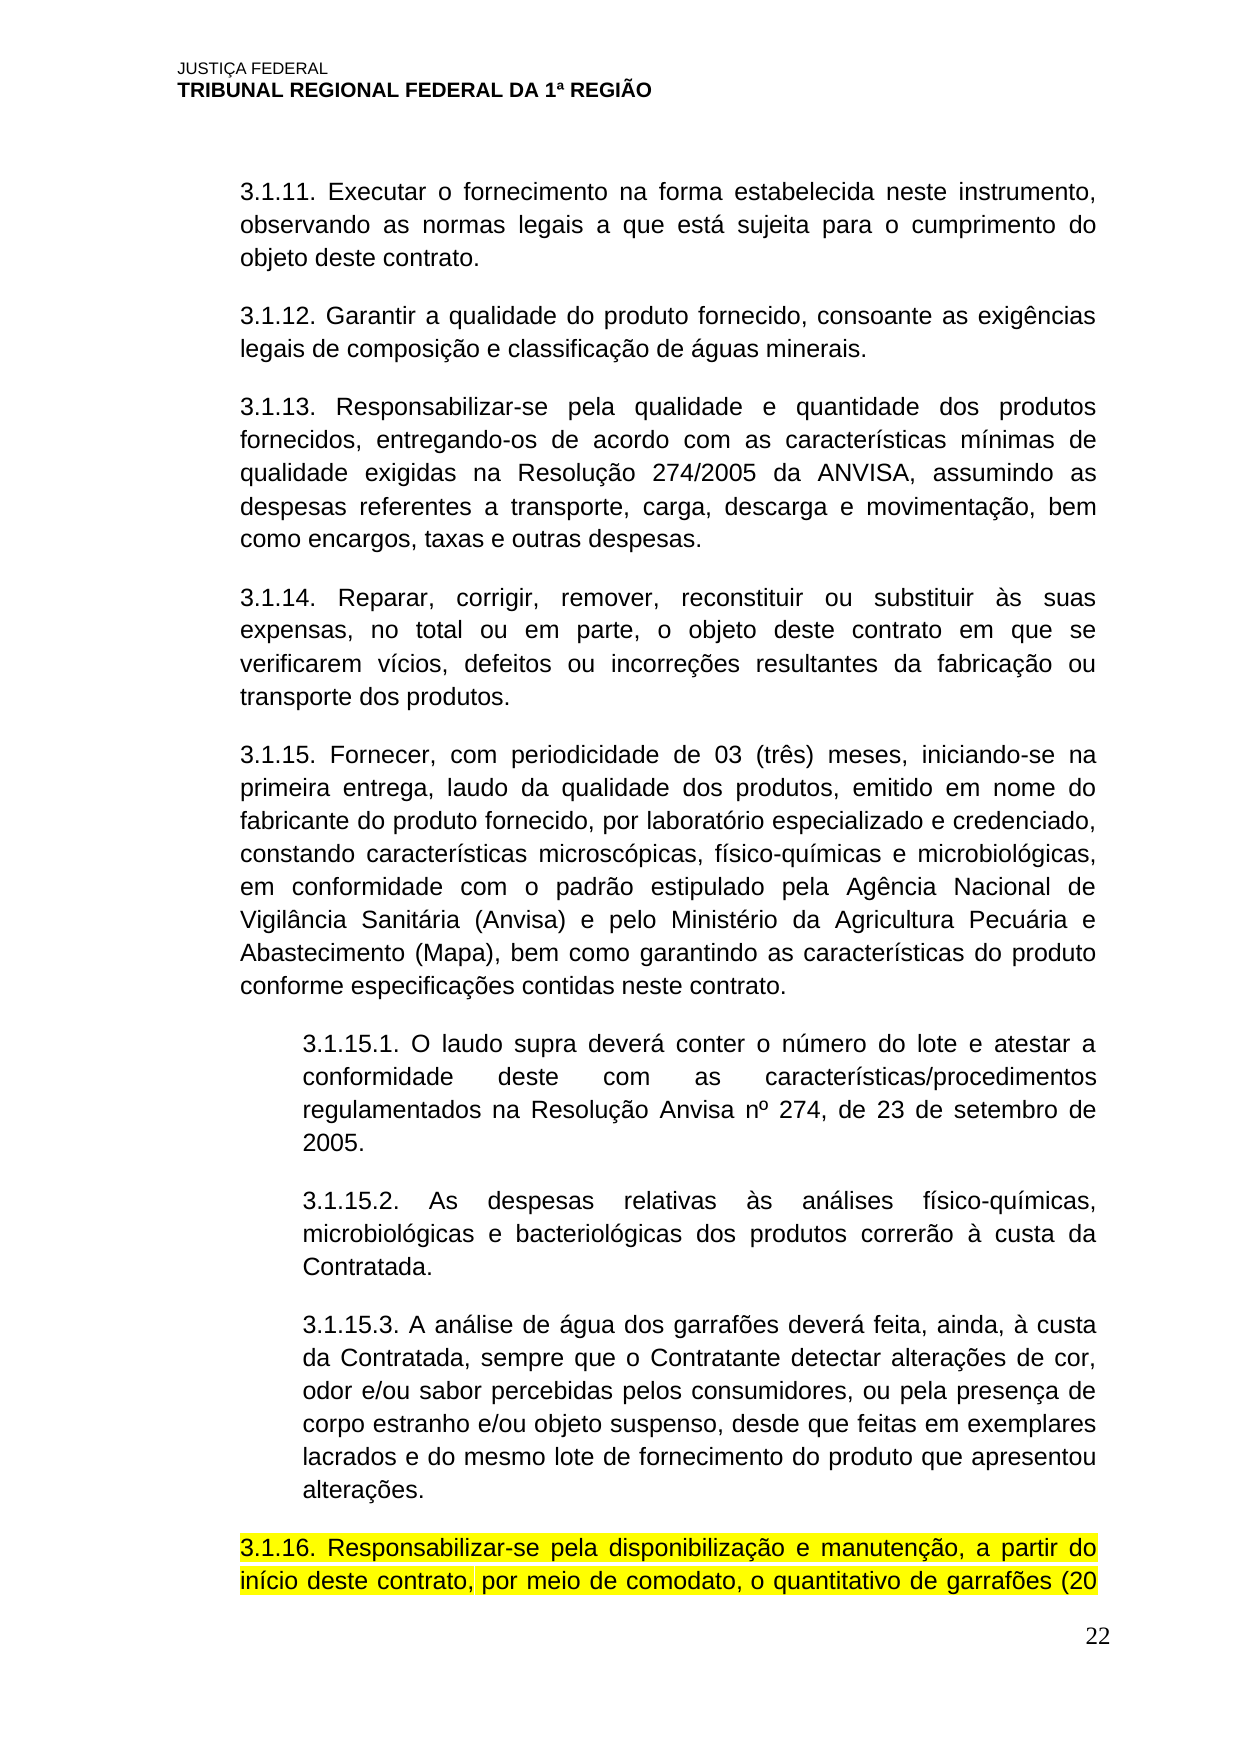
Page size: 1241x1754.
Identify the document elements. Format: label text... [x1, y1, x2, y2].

text 3.1.12. Garantir a qualidade do produto fornecido, consoante as exigências legais de composição e classificação de águas minerais. [240, 301, 1098, 363]
text 3.1.15.3. A análise de água dos garrafões deverá feita, ainda, à custa da Contratada, sempre que o Contratante detectar alterações de cor, odor e/ou sabor percebidas pelos consumidores, ou pela presença de corpo estranho e/ou objeto suspenso, desde que feitas em exemplares lacrados e do mesmo lote de fornecimento do produto que apresentou alterações. [302, 1310, 1098, 1504]
text 3.1.16. Responsabilizar-se pela disponibilização e manutenção, a partir do início deste contrato, por meio de comodato, o quantitativo de garrafões (20 [240, 1533, 1098, 1595]
text 3.1.11. Executar o fornecimento na forma estabelecida neste instrumento, observando as normas legais a que está sujeita para o cumprimento do objeto deste contrato. [240, 177, 1098, 272]
text 3.1.15. Fornecer, com periodicidade de 03 (três) meses, iniciando-se na primeira entrega, laudo da qualidade dos produtos, emitido em nome do fabricante do produto fornecido, por laboratório especializado e credenciado, constando características microscópicas, físico-químicas e microbiológicas, em conformidade com o padrão estipulado pela Agência Nacional de Vigilância Sanitária (Anvisa) e pelo Ministério da Agricultura Pecuária e Abastecimento (Mapa), bem como garantindo as características do produto conforme especificações contidas neste contrato. [985, 739, 1098, 999]
text 3.1.15. Fornecer, com periodicidade de 03 (três) meses, iniciando-se na primeira entrega, laudo da qualidade dos produtos, emitido em nome do fabricante do produto fornecido, por laboratório especializado e credenciado, constando características microscópicas, físico-químicas e microbiológicas, em conformidade com o padrão estipulado pela Agência Nacional de Vigilância Sanitária (Anvisa) e pelo Ministério da Agricultura Pecuária e Abastecimento (Mapa), bem como garantindo as características do produto conforme especificações contidas neste contrato. [240, 739, 308, 999]
text 3.1.13. Responsabilizar-se pela qualidade e quantidade dos produtos fornecidos, entregando-os de acordo com as características mínimas de qualidade exigidas na Resolução 274/2005 da ANVISA, assumindo as despesas referentes a transporte, carga, descarga e movimentação, bem como encargos, taxas e outras despesas. [240, 392, 1098, 553]
text 3.1.15.2. As despesas relativas às análises físico-químicas, microbiológicas e bacteriológicas dos produtos correrão à custa da Contratada. [985, 1186, 1098, 1281]
text 3.1.14. Reparar, corrigir, remover, reconstituir ou substituir às suas expensas, no total ou em parte, o objeto deste contrato em que se verificarem vícios, defeitos ou incorreções resultantes da fabricação ou transporte dos produtos. [240, 582, 1098, 710]
text 3.1.15.1. O laudo supra deverá conter o número do lote e atestar a conformidade deste com as características/procedimentos regulamentados na Resolução Anvisa nº 274, de 23 de setembro de 2005. [985, 1029, 1098, 1157]
